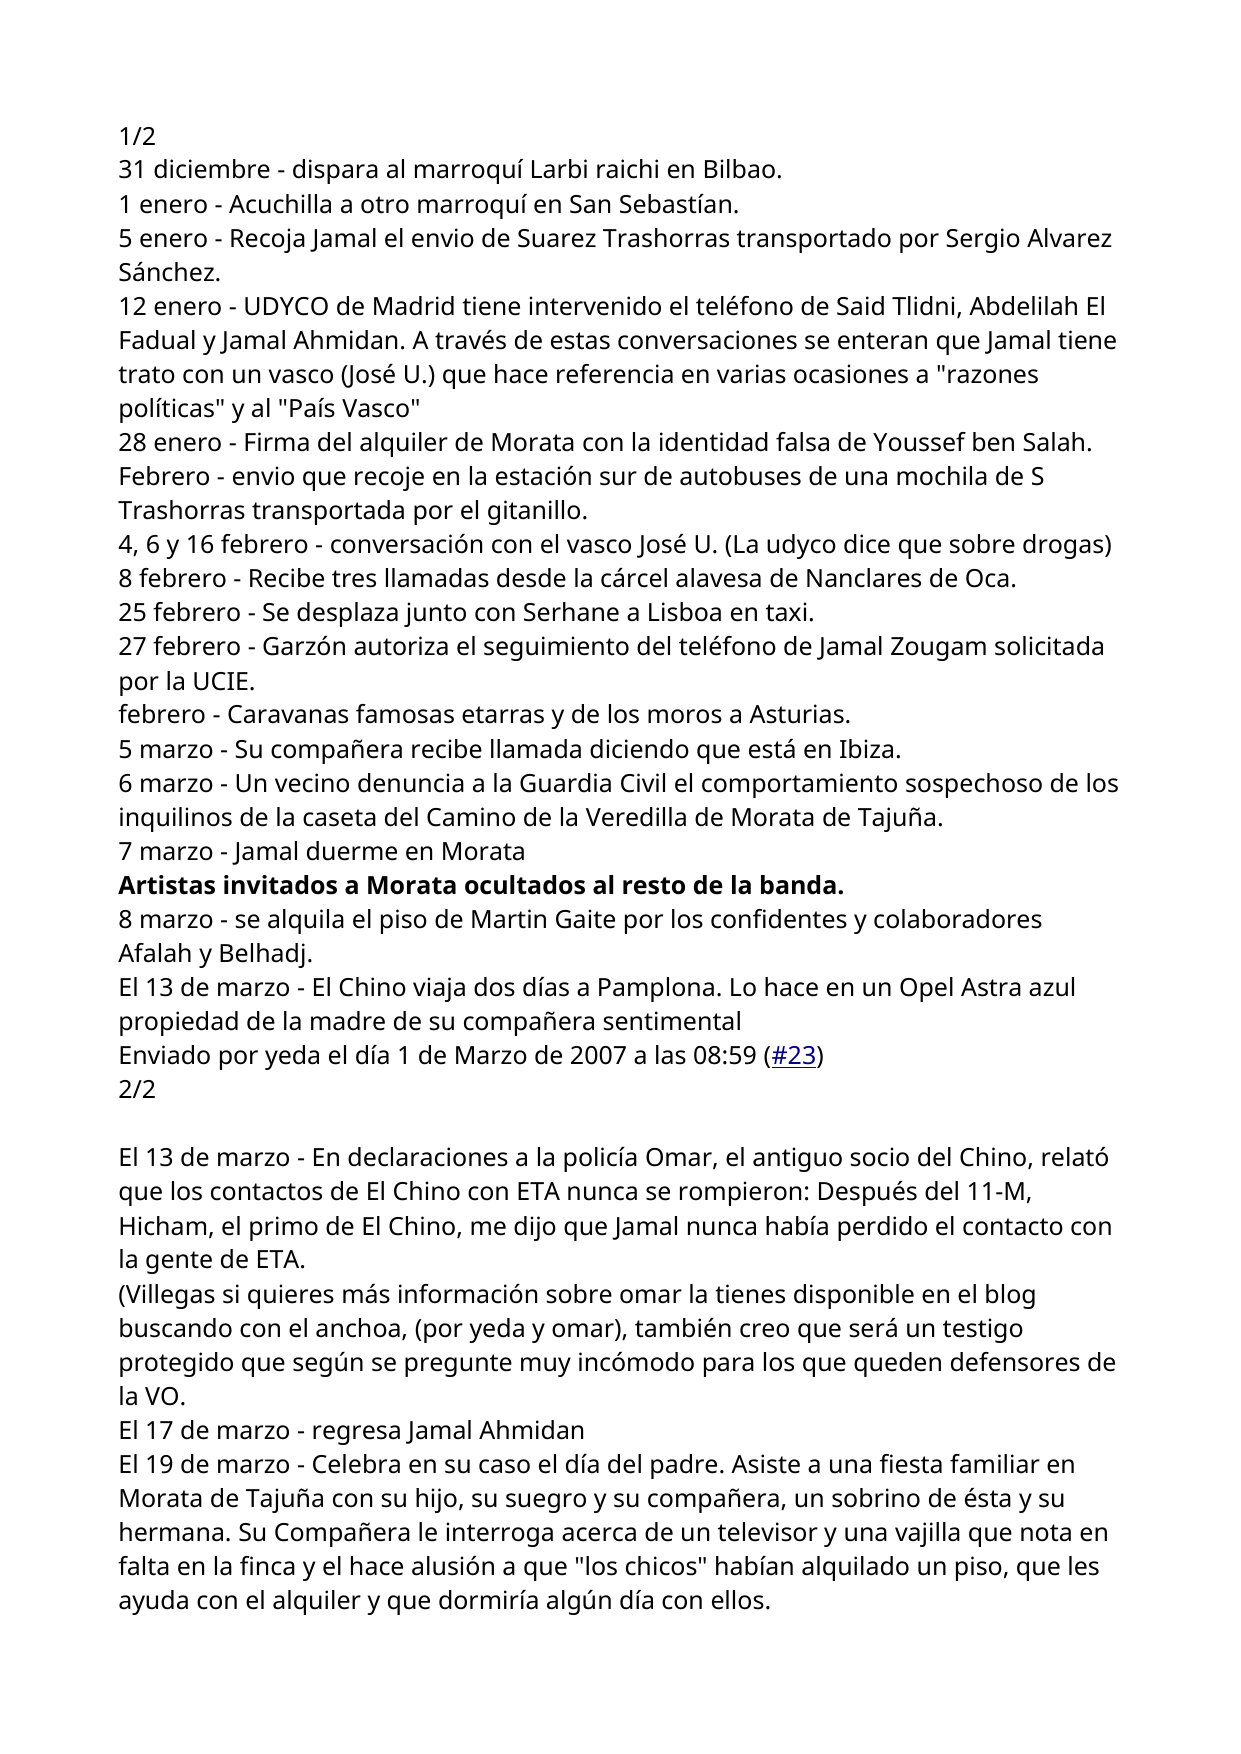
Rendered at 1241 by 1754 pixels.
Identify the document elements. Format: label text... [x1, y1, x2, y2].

text Enviado por yeda el día 1 de Marzo de 2007 a las 08:59 (#23) [118, 1038, 1122, 1072]
text 2/2 El 13 de marzo - En declaraciones a la policía Omar, el antiguo socio del Chino, relató que los contactos de El Chino con ETA nunca se rompieron: Después del 11-M, Hicham, el primo de El Chino, me dijo que Jamal nunca había perdido el contacto con la gente de ETA. (Villegas si quieres más información sobre omar la tienes disponible en el blog buscando con el anchoa, (por yeda y omar), también creo que será un testigo protegido que según se pregunte muy incómodo para los que queden defensores de la VO. El 17 de marzo - regresa Jamal Ahmidan El 19 de marzo - Celebra en su caso el día del padre. Asiste a una fiesta familiar en Morata de Tajuña con su hijo, su suegro y su compañera, un sobrino de ésta y su hermana. Su Compañera le interroga acerca de un televisor y una vajilla que nota en falta en la finca y el hace alusión a que "los chicos" habían alquilado un piso, que les ayuda con el alquiler y que dormiría algún día con ellos. [118, 1072, 1122, 1617]
text 1/2 31 diciembre - dispara al marroquí Larbi raichi en Bilbao. 1 enero - Acuchilla a otro marroquí en San Sebastían. 5 enero - Recoja Jamal el envio de Suarez Trashorras transportado por Sergio Alvarez Sánchez. 12 enero - UDYCO de Madrid tiene intervenido el teléfono de Said Tlidni, Abdelilah El Fadual y Jamal Ahmidan. A través de estas conversaciones se enteran que Jamal tiene trato con un vasco (José U.) que hace referencia en varias ocasiones a "razones políticas" y al "País Vasco" 28 enero - Firma del alquiler de Morata con la identidad falsa de Youssef ben Salah. Febrero - envio que recoje en la estación sur de autobuses de una mochila de S Trashorras transportada por el gitanillo. 4, 6 y 16 febrero - conversación con el vasco José U. (La udyco dice que sobre drogas) 8 febrero - Recibe tres llamadas desde la cárcel alavesa de Nanclares de Oca. 25 febrero - Se desplaza junto con Serhane a Lisboa en taxi. 27 febrero - Garzón autoriza el seguimiento del teléfono de Jamal Zougam solicitada por la UCIE. febrero - Caravanas famosas etarras y de los moros a Asturias. 5 marzo - Su compañera recibe llamada diciendo que está en Ibiza. 6 marzo - Un vecino denuncia a la Guardia Civil el comportamiento sospechoso de los inquilinos de la caseta del Camino de la Veredilla de Morata de Tajuña. 7 marzo - Jamal duerme en Morata Artistas invitados a Morata ocultados al resto de la banda. 8 marzo - se alquila el piso de Martin Gaite por los confidentes y colaboradores Afalah y Belhadj. El 13 de marzo - El Chino viaja dos días a Pamplona. Lo hace en un Opel Astra azul propiedad de la madre de su compañera sentimental [118, 118, 1122, 1038]
